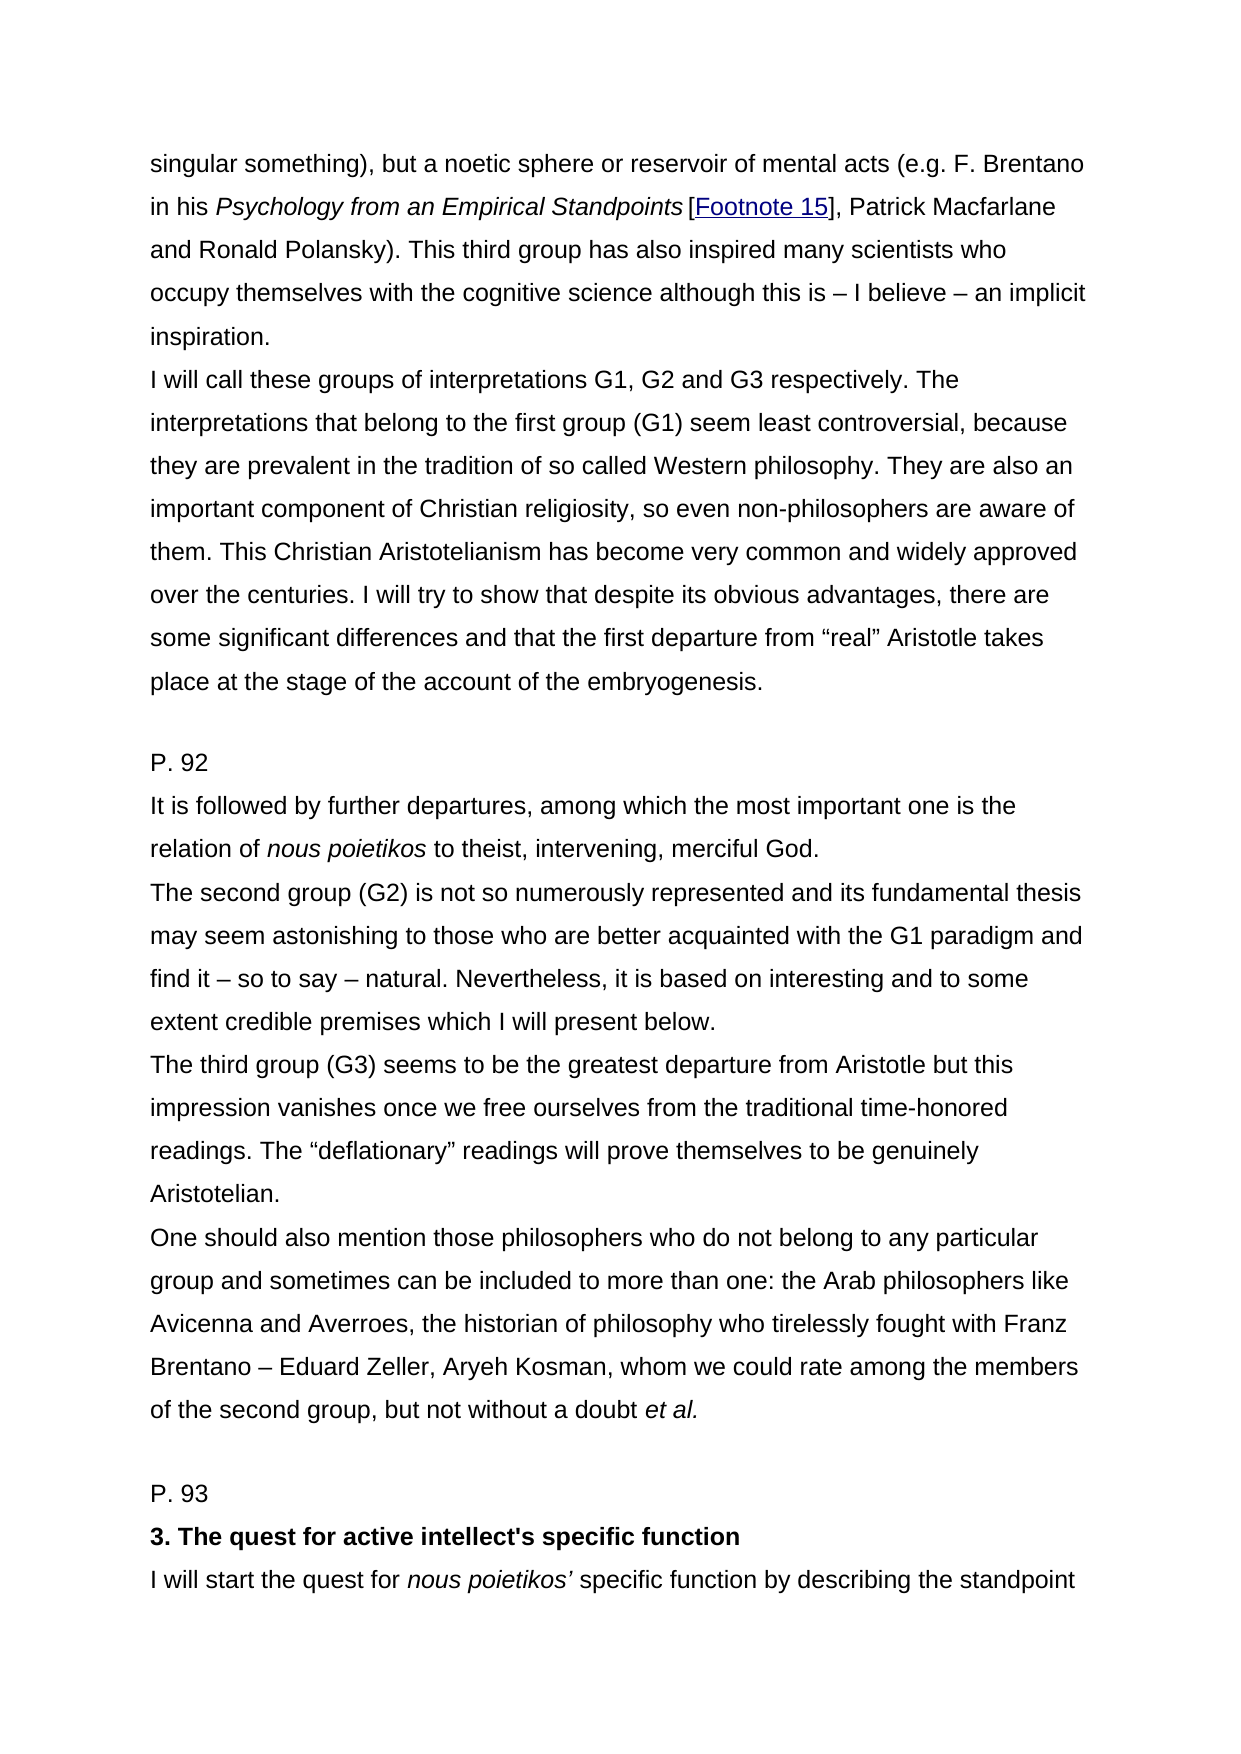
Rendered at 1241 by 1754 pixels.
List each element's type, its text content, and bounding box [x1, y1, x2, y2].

text I will start the quest for nous poietikos’ specific function by describing the standpoint [150, 1565, 1091, 1594]
text It is followed by further departures, among which the most important one is the relation of nous poietikos to theist, intervening, merciful God. [150, 791, 1091, 863]
subtitle 3. The quest for active intellect's specific function [150, 1522, 1091, 1551]
text P. 92 [150, 748, 1091, 777]
text I will call these groups of interpretations G1, G2 and G3 respectively. The interpretations that belong to the first group (G1) seem least controversial, because they are prevalent in the tradition of so called Western philosophy. They are also an important component of Christian religiosity, so even non-philosophers are aware of them. This Christian Aristotelianism has become very common and widely approved over the centuries. I will try to show that despite its obvious advantages, there are some significant differences and that the first departure from “real” Aristotle takes place at the stage of the account of the embryogenesis. [150, 364, 1091, 695]
text P. 93 [150, 1479, 1091, 1508]
text The third group (G3) seems to be the greatest departure from Aristotle but this impression vanishes once we free ourselves from the traditional time-honored readings. The “deflationary” readings will prove themselves to be genuinely Aristotelian. [150, 1050, 1091, 1208]
text The second group (G2) is not so numerously represented and its fundamental thesis may seem astonishing to those who are better acquainted with the G1 paradigm and find it – so to say – natural. Nevertheless, it is based on interesting and to some extent credible premises which I will present below. [150, 878, 1091, 1036]
text One should also mention those philosophers who do not belong to any particular group and sometimes can be included to more than one: the Arab philosophers like Avicenna and Averroes, the historian of philosophy who tirelessly fought with Franz Brentano – Eduard Zeller, Aryeh Kosman, whom we could rate among the members of the second group, but not without a doubt et al. [150, 1223, 1091, 1424]
text singular something), but a noetic sphere or reservoir of mental acts (e.g. F. Brentano in his Psychology from an Empirical Standpoints [Footnote 15], Patrick Macfarlane and Ronald Polansky). This third group has also inspired many scientists who occupy themselves with the cognitive science although this is – I believe – an implicit inspiration. [150, 149, 1091, 350]
